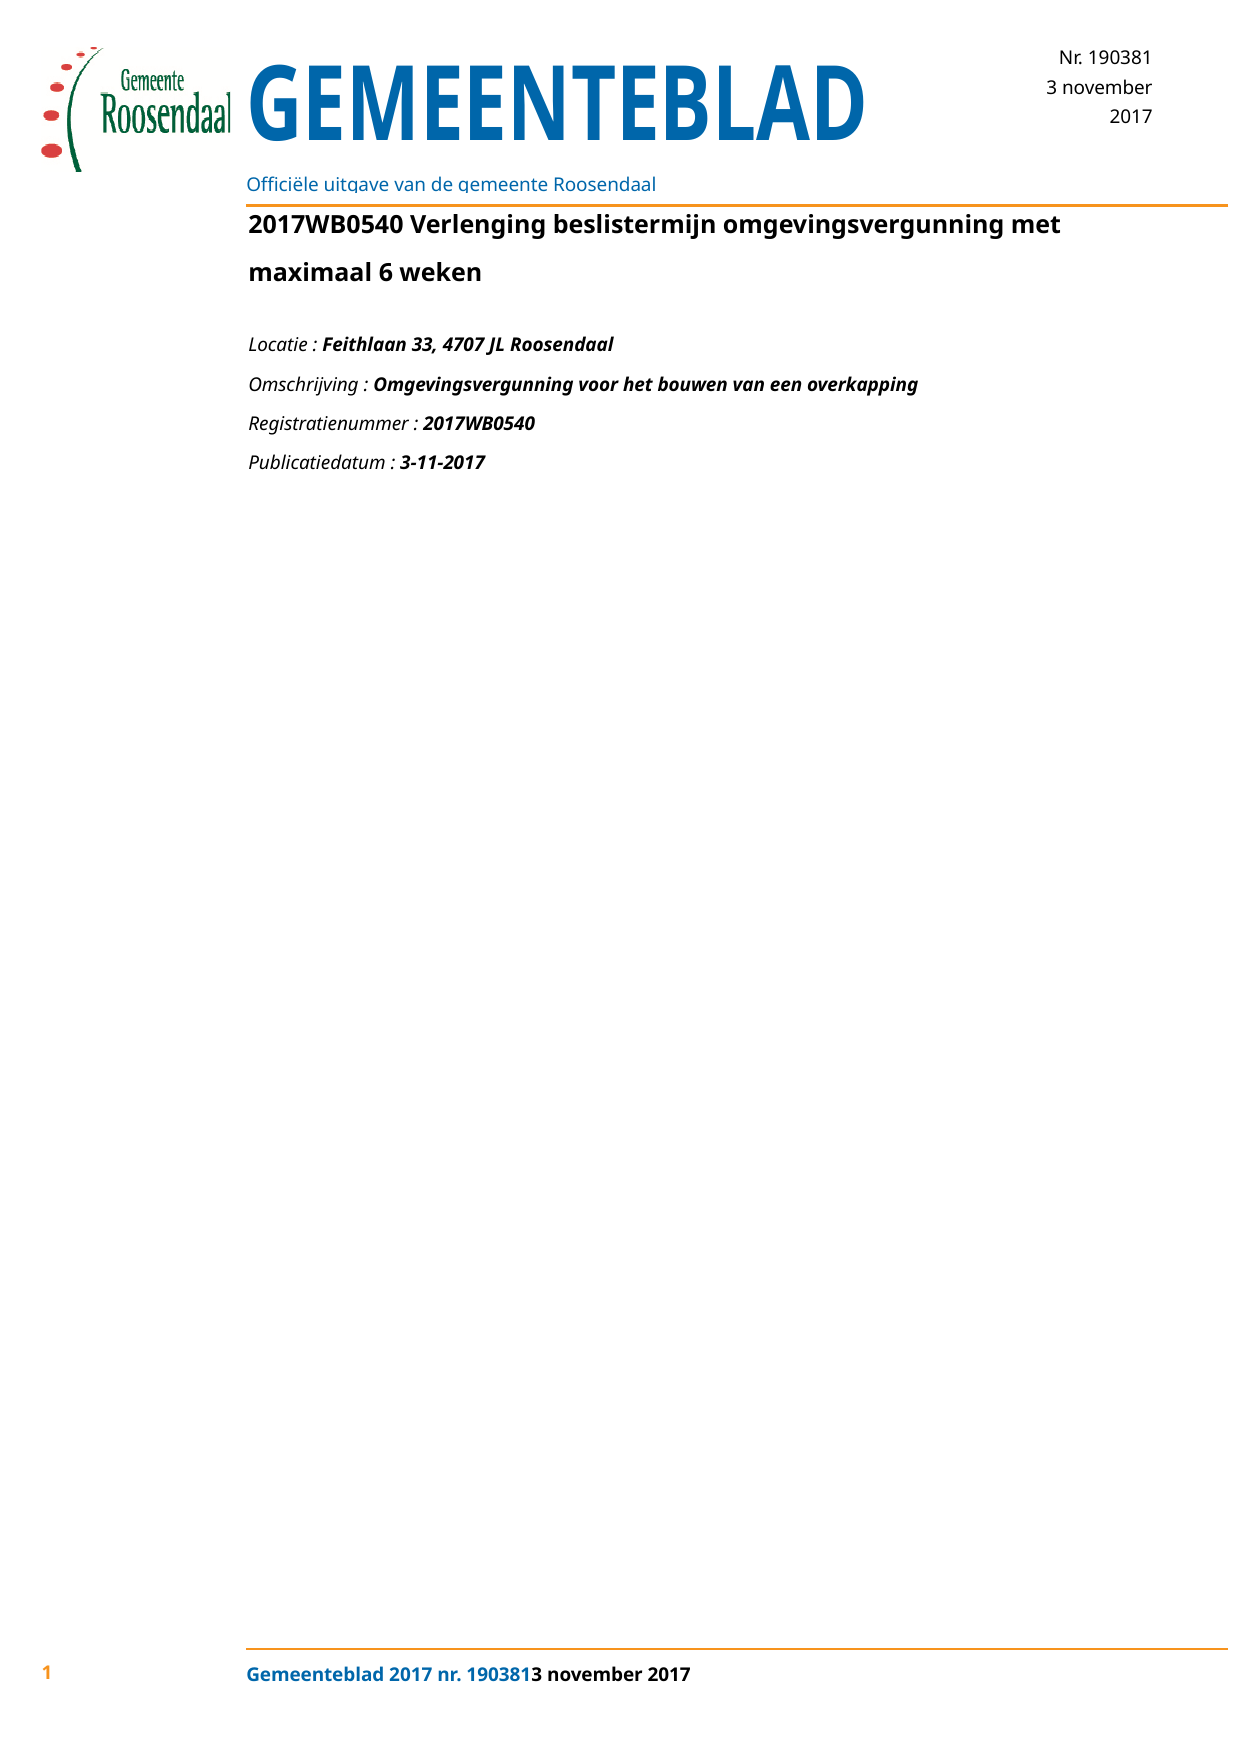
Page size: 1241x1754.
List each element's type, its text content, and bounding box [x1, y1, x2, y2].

text Publicatiedatum : 3-11-2017 [248, 449, 1152, 475]
text Locatie : Feithlaan 33, 4707 JL Roosendaal [248, 331, 1152, 357]
text Omschrijving : Omgevingsvergunning voor het bouwen van een overkapping [248, 371, 1152, 396]
text Registratienummer : 2017WB0540 [248, 410, 1152, 436]
picture [41, 47, 231, 172]
text 2017WB0540 Verlenging beslistermijn omgevingsvergunning met maximaal 6 weken [248, 207, 1152, 288]
